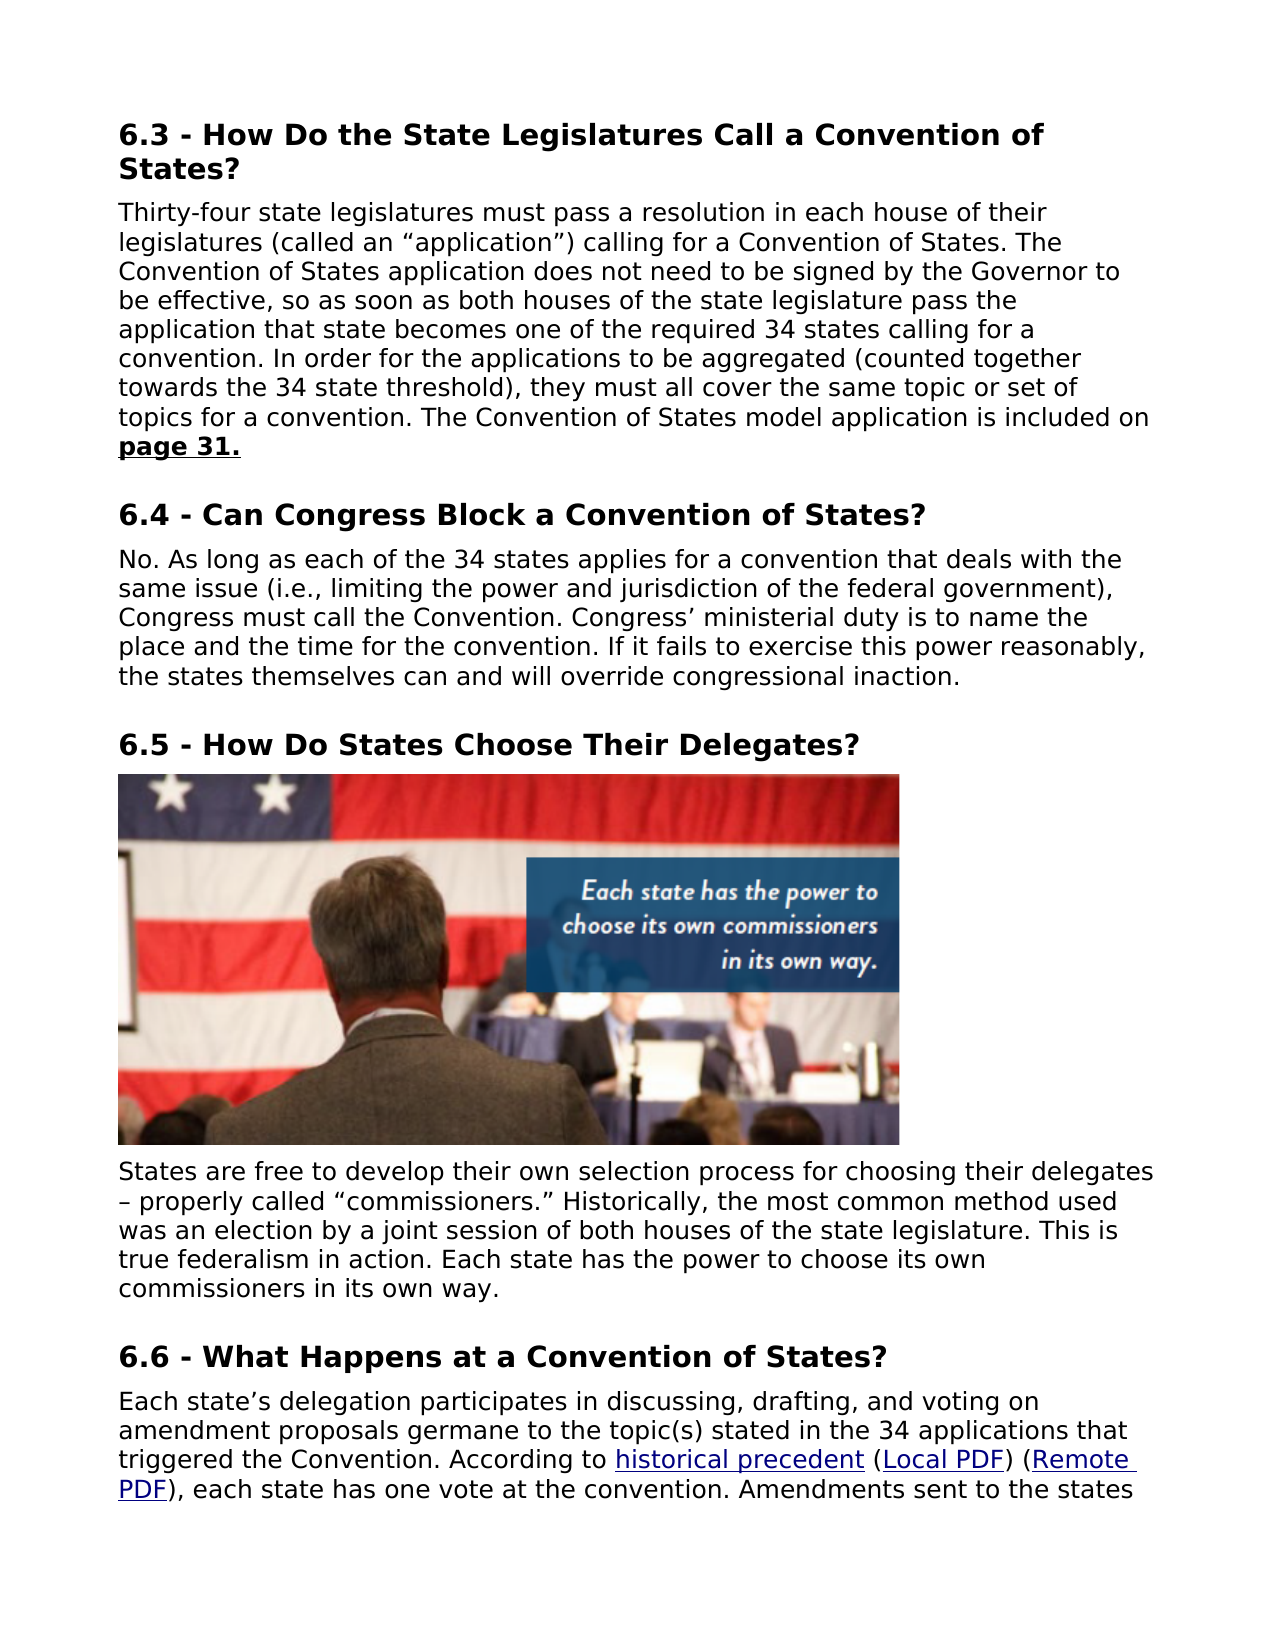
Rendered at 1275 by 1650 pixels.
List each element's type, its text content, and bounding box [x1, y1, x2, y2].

text Thirty-four state legislatures must pass a resolution in each house of their legislatures (called an “application”) calling for a Convention of States. The Convention of States application does not need to be signed by the Governor to be effective, so as soon as both houses of the state legislature pass the application that state becomes one of the required 34 states calling for a convention. In order for the applications to be aggregated (counted together towards the 34 state threshold), they must all cover the same topic or set of topics for a convention. The Convention of States model application is included on page 31. [118, 198, 1157, 461]
subtitle 6.3 - How Do the State Legislatures Call a Convention of States? [118, 118, 1157, 186]
subtitle 6.5 - How Do States Choose Their Delegates? [118, 728, 1157, 762]
text Each state’s delegation participates in discussing, drafting, and voting on amendment proposals germane to the topic(s) stated in the 34 applications that triggered the Convention. According to historical precedent (Local PDF) (Remote PDF), each state has one vote at the convention. Amendments sent to the states [118, 1387, 1157, 1504]
text States are free to develop their own selection process for choosing their delegates – properly called “commissioners.” Historically, the most common method used was an election by a joint session of both houses of the state legislature. This is true federalism in action. Each state has the power to choose its own commissioners in its own way. [118, 1157, 1157, 1303]
text No. As long as each of the 34 states applies for a convention that deals with the same issue (i.e., limiting the power and jurisdiction of the federal government), Congress must call the Convention. Congress’ ministerial duty is to name the place and the time for the convention. If it fails to exercise this power reasonably, the states themselves can and will override congressional inaction. [118, 545, 1157, 691]
picture [118, 774, 900, 1145]
subtitle 6.6 - What Happens at a Convention of States? [118, 1341, 1157, 1375]
subtitle 6.4 - Can Congress Block a Convention of States? [118, 498, 1157, 532]
